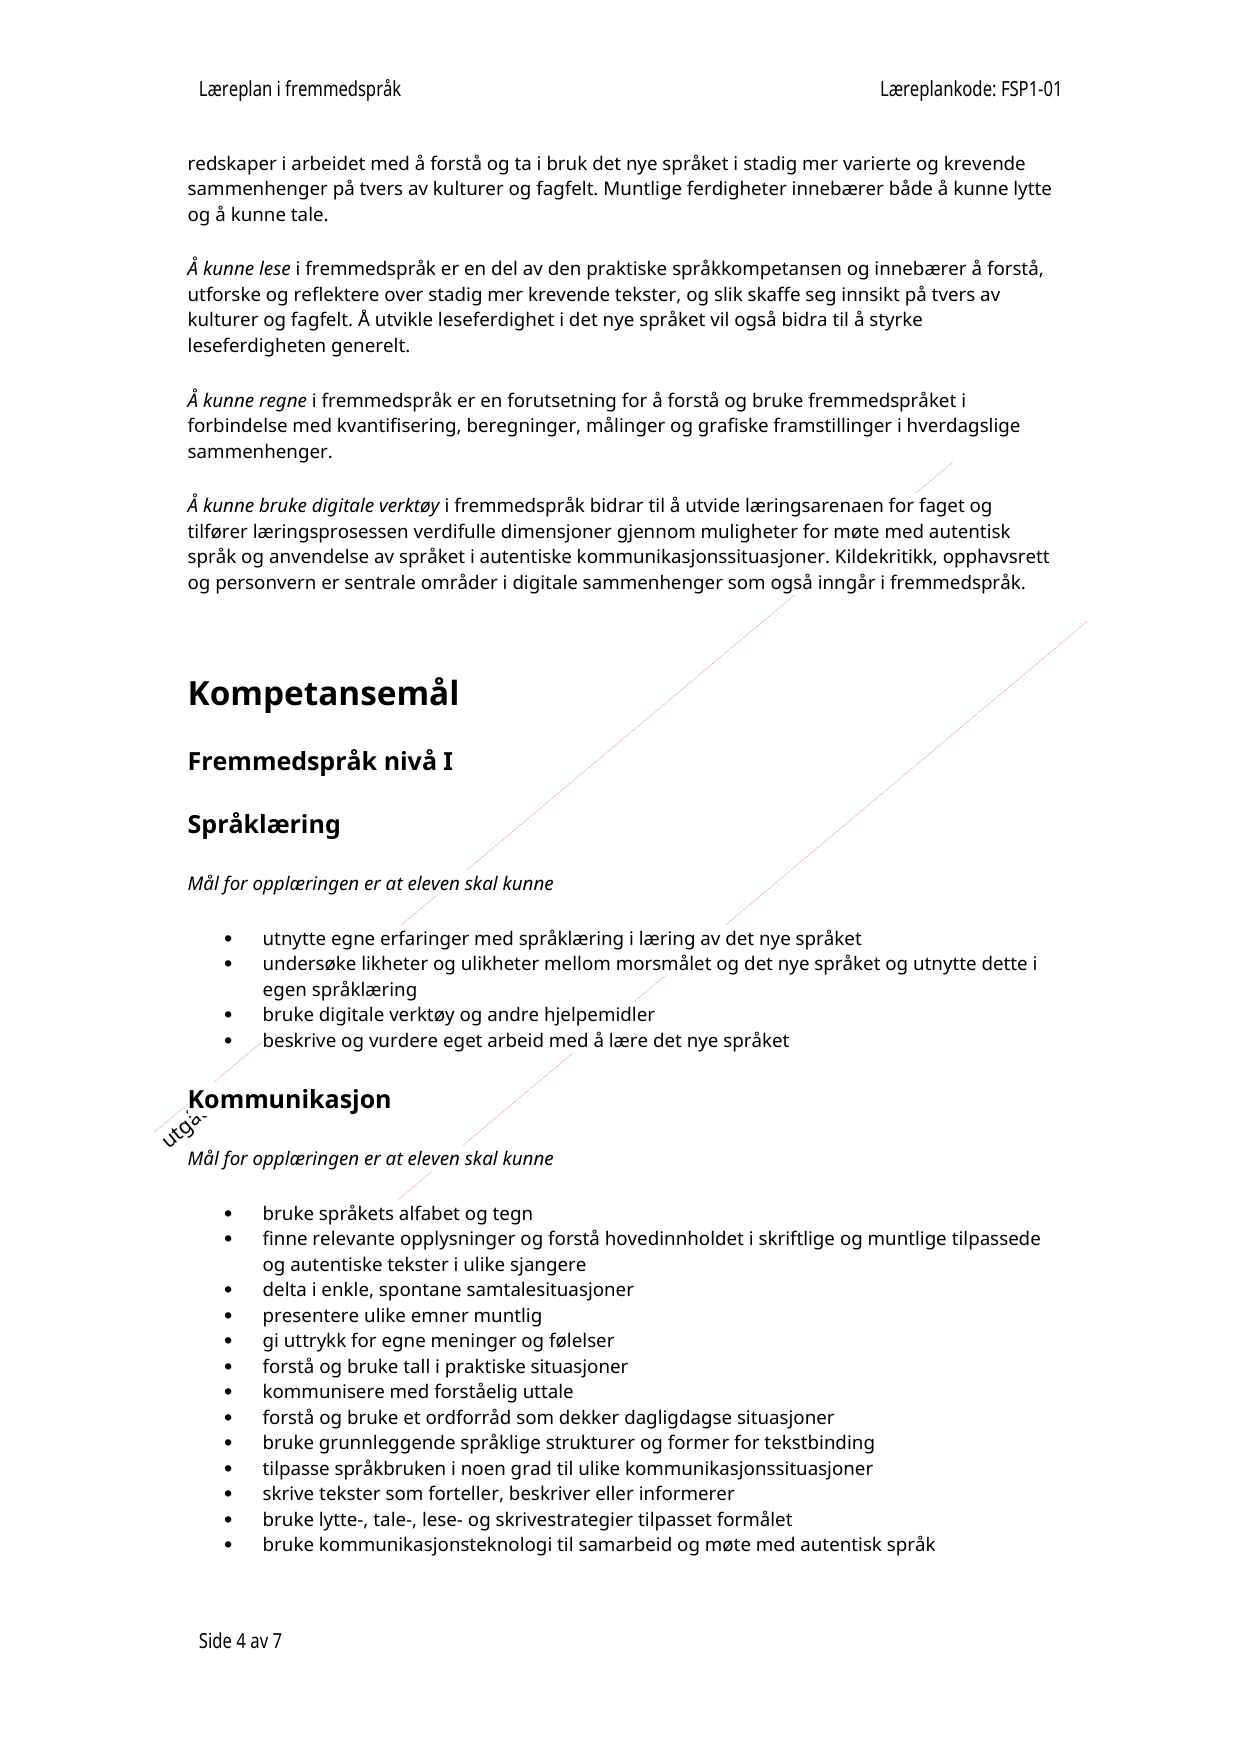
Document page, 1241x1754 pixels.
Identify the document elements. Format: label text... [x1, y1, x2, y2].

list presentere ulike emner muntlig [542, 1302, 1053, 1327]
list gi uttrykk for egne meninger og følelser [225, 1327, 1053, 1353]
list finne relevante opplysninger og forstå hovedinnholdet i skriftlige og muntlige tilpassede og autentiske tekster i ulike sjangere [586, 1225, 1053, 1276]
text Mål for opplæringen er at eleven skal kunne [561, 1145, 1053, 1171]
text Mål for opplæringen er at eleven skal kunne [761, 870, 1053, 896]
list utnytte egne erfaringer med språklæring i læring av det nye språket [862, 925, 1053, 951]
list delta i enkle, spontane samtalesituasjoner [634, 1276, 1053, 1302]
list forstå og bruke tall i praktiske situasjoner [225, 1353, 263, 1378]
subtitle Kompetansemål [468, 624, 758, 715]
subtitle Språklæring [827, 807, 1053, 841]
subtitle Språklæring [341, 807, 540, 841]
list beskrive og vurdere eget arbeid med å lære det nye språket [789, 1027, 1053, 1053]
list presentere ulike emner muntlig [225, 1302, 263, 1327]
list bruke digitale verktøy og andre hjelpemidler [655, 1002, 1053, 1027]
list bruke kommunikasjonsteknologi til samarbeid og møte med autentisk språk [936, 1532, 1053, 1557]
list bruke lytte-, tale-, lese- og skrivestrategier tilpasset formålet [793, 1506, 1053, 1532]
list forstå og bruke tall i praktiske situasjoner [628, 1353, 1053, 1378]
list forstå og bruke et ordforråd som dekker dagligdagse situasjoner [835, 1404, 1053, 1429]
subtitle Fremmedspråk nivå I [902, 744, 1053, 778]
list undersøke likheter og ulikheter mellom morsmålet og det nye språket og utnytte dette i egen språklæring [417, 976, 663, 1002]
subtitle Fremmedspråk nivå I [578, 744, 939, 778]
subtitle Kompetansemål [977, 651, 1053, 715]
text Mål for opplæringen er at eleven skal kunne [561, 870, 789, 896]
subtitle Kommunikasjon [499, 1082, 1053, 1116]
list bruke grunnleggende språklige strukturer og former for tekstbinding [225, 1429, 1053, 1455]
list bruke språkets alfabet og tegn [533, 1200, 1053, 1225]
list undersøke likheter og ulikheter mellom morsmålet og det nye språket og utnytte dette i egen språklæring [635, 951, 1053, 1002]
list tilpasse språkbruken i noen grad til ulike kommunikasjonssituasjoner [873, 1455, 1053, 1481]
subtitle Språklæring [503, 807, 864, 841]
list bruke språkets alfabet og tegn [225, 1200, 263, 1225]
text Å kunne lese i fremmedspråk er en del av den praktiske språkkompetansen og innebærer å forstå, utforske og reflektere over stadig mer krevende tekster, og slik skaffe seg innsikt på tvers av kulturer og fagfelt. Å utvikle leseferdighet i det nye språket vil også bidra til å styrke leseferdigheten generelt. [415, 256, 1053, 358]
text Å kunne regne i fremmedspråk er en forutsetning for å forstå og bruke fremmedspråket i forbindelse med kvantifisering, beregninger, målinger og grafiske framstillinger i hverdagslige sammenhenger. [187, 387, 1053, 463]
list kommunisere med forståelig uttale [225, 1378, 1053, 1404]
subtitle Fremmedspråk nivå I [453, 744, 615, 778]
subtitle Kompetansemål [653, 624, 1053, 715]
list skrive tekster som forteller, beskriver eller informerer [735, 1481, 1053, 1506]
subtitle Kommunikasjon [392, 1082, 536, 1116]
text Å kunne uttrykke seg skriftlig og muntlig i fremmedspråk er sentralt i utviklingen av kompetanse i fremmedspråket og går igjen i kompetansemålene for begge trinn. Disse ­ferdighetene er viktige redskaper i arbeidet med å forstå og ta i bruk det nye språket i stadig mer varierte og krevende sammenhenger på tvers av kulturer og fagfelt. Muntlige ferdigheter innebærer både å kunne lytte og å kunne tale. [328, 150, 1053, 227]
list delta i enkle, spontane samtalesituasjoner [225, 1276, 263, 1302]
list bruke digitale verktøy og andre hjelpemidler [225, 1002, 263, 1027]
